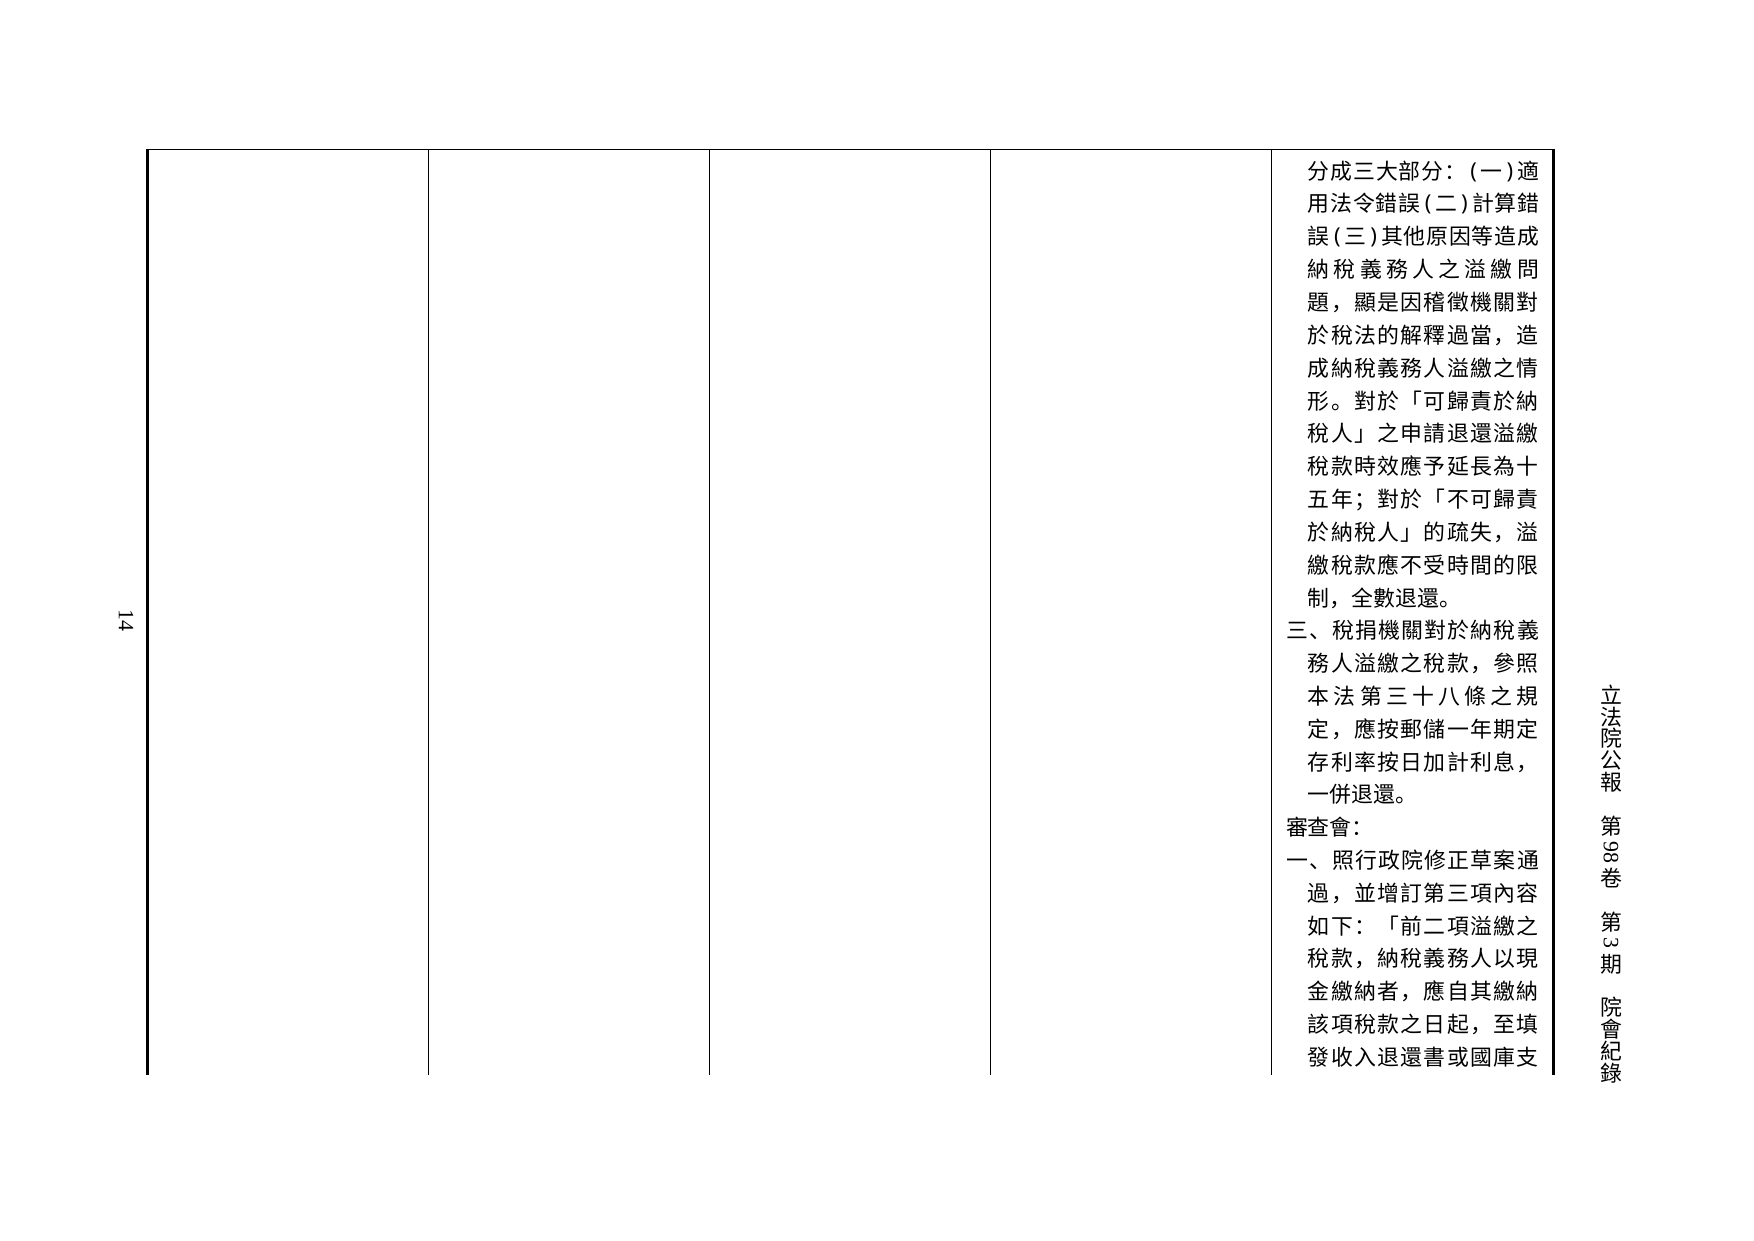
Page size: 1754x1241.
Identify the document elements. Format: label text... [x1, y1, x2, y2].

table_cell [710, 150, 990, 1075]
table_cell 分成三大部分：(一)適用法令錯誤(二)計算錯誤(三)其他原因等造成納稅義務人之溢繳問題，顯是因稽徵機關對於稅法的解釋過當，造成納稅義務人溢繳之情形。對於「可歸責於納稅人」之申請退還溢繳稅款時效應予延長為十五年；對於「不可歸責於納稅人」的疏失，溢繳稅款應不受時間的限制，全數退還。 三、稅捐機關對於納稅義務人溢繳之稅款，參照本法第三十八條之規定，應按郵儲一年期定存利率按日加計利息，一併退還。 審查會： 一、照行政院修正草案通過，並增訂第三項內容如下：「前二項溢繳之稅款，納稅義務人以現金繳納者，應自其繳納該項稅款之日起，至填發收入退還書或國庫支 [1272, 150, 1552, 1075]
table_cell [149, 150, 428, 1075]
table_cell [429, 150, 709, 1075]
table_cell [991, 150, 1271, 1075]
